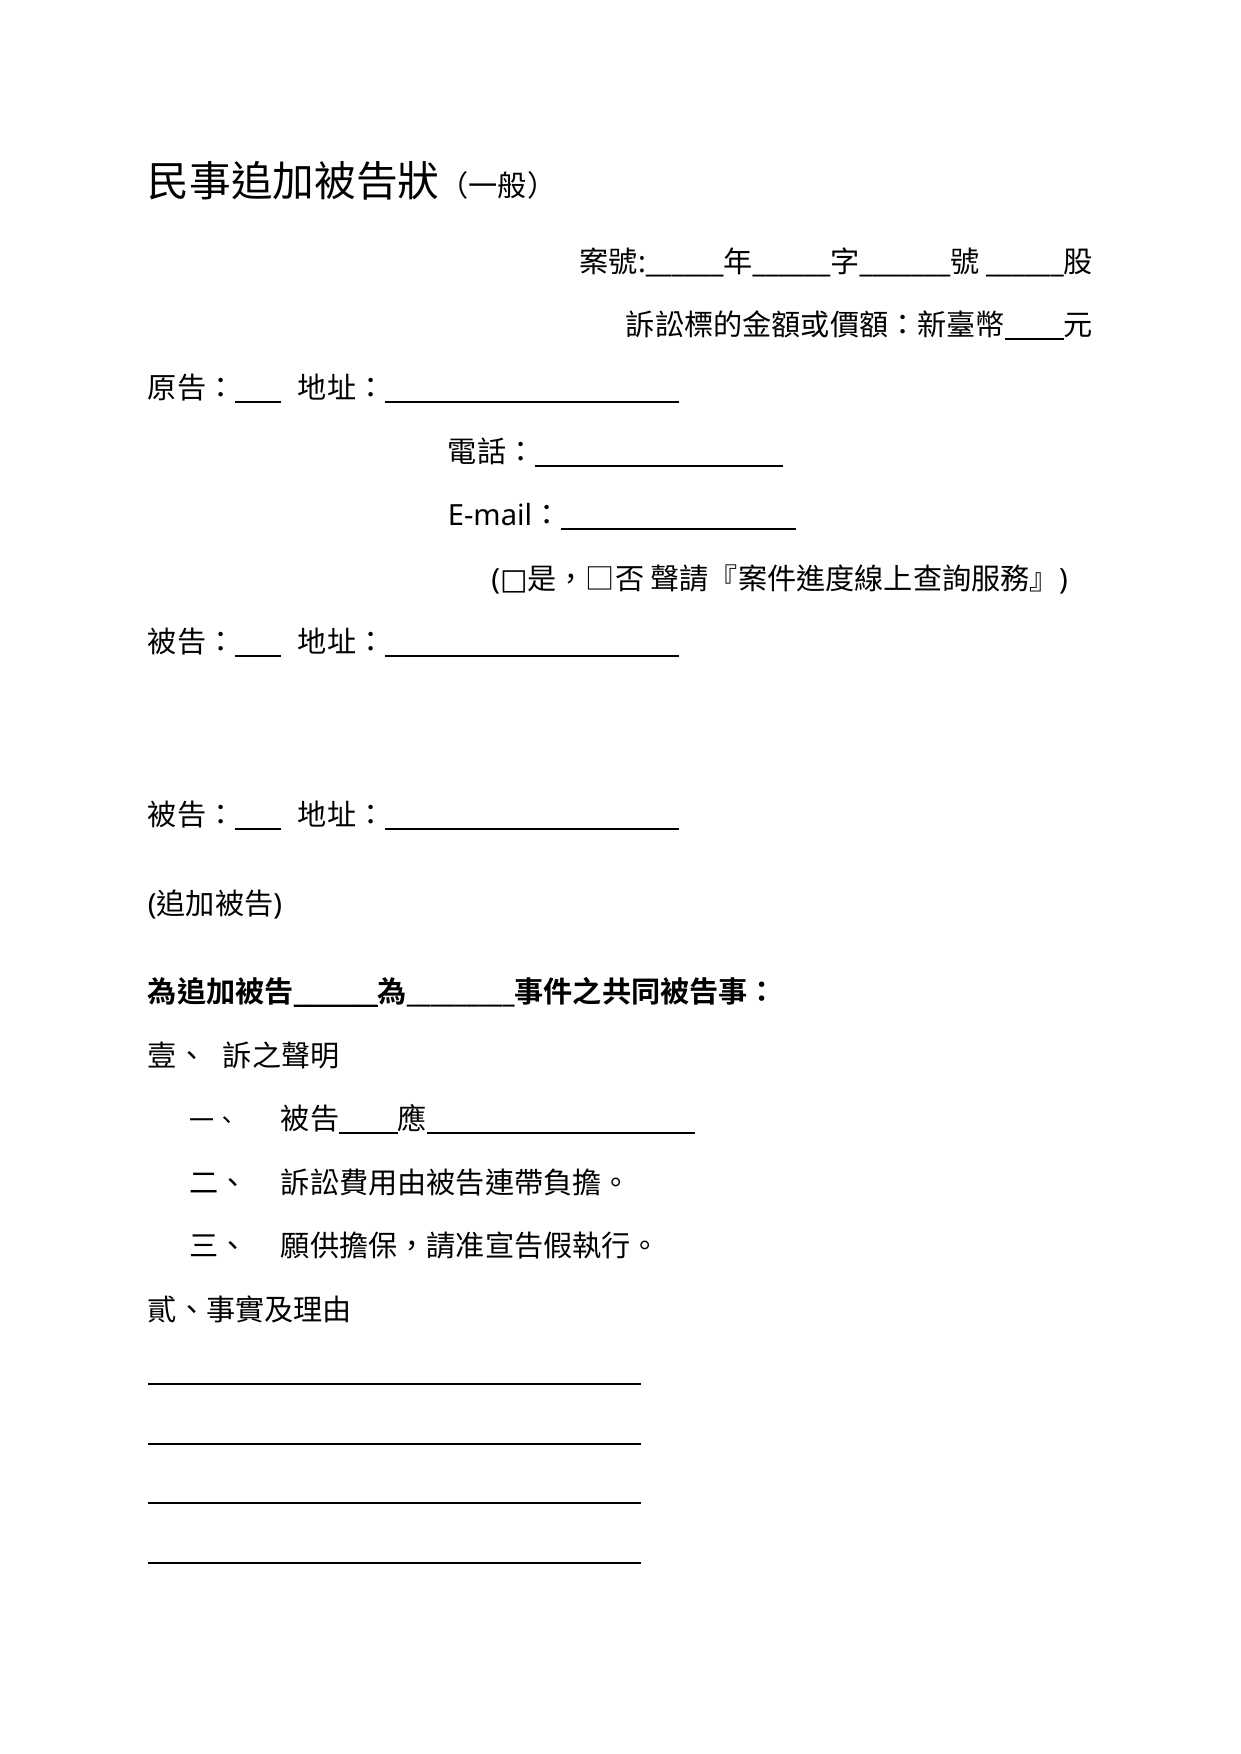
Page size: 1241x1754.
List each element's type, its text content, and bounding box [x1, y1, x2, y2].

text 為追加被告_______為_________事件之共同被告事： [148, 969, 1092, 1011]
text (追加被告) [148, 880, 1092, 923]
text 貳、事實及理由 [148, 1286, 1092, 1328]
list 願供擔保，請准宣告假執行。 [189, 1223, 1092, 1265]
text 案號:______年______字_______號 ______股 [148, 238, 1092, 281]
text E-mail： [398, 492, 1092, 534]
text 原告： 地址： [148, 365, 1092, 407]
text 電話： [398, 428, 1092, 471]
text 民事追加被告狀（一般） [148, 148, 1092, 208]
list 訴之聲明 [148, 1032, 1092, 1075]
list 訴訟費用由被告連帶負擔。 [189, 1159, 1092, 1202]
list 被告 應 [189, 1096, 1092, 1138]
text 訴訟標的金額或價額：新臺幣 元 [148, 302, 1092, 344]
text 被告： 地址： [148, 792, 1092, 834]
text (□是，□否 聲請『案件進度線上查詢服務』) [448, 556, 1067, 598]
text 被告： 地址： [148, 619, 1092, 661]
